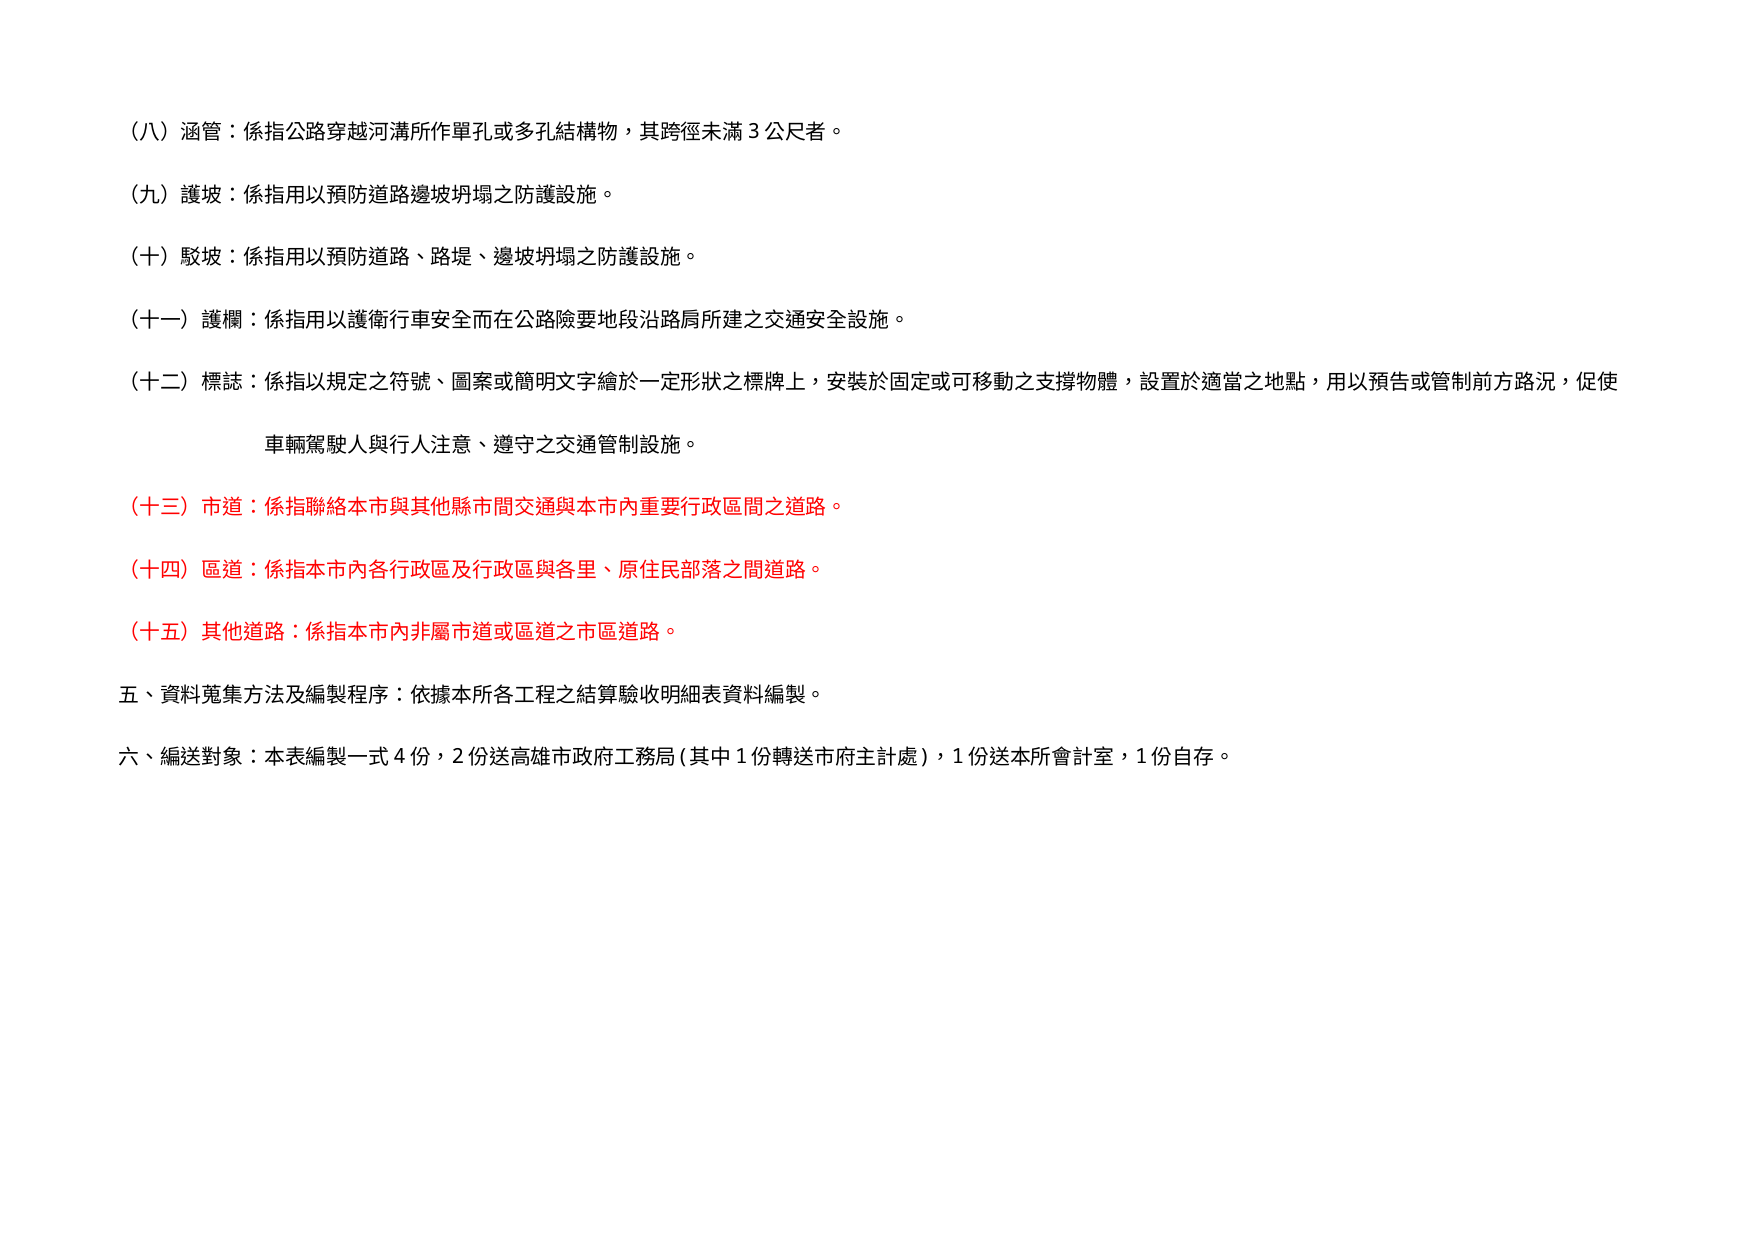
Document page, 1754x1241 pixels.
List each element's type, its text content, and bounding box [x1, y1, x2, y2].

text （十五）其他道路：係指本市內非屬市道或區道之市區道路。 [118, 589, 1636, 651]
text （十三）市道：係指聯絡本市與其他縣市間交通與本市內重要行政區間之道路。 [118, 464, 1636, 526]
text （十）駁坡：係指用以預防道路、路堤、邊坡坍塌之防護設施。 [118, 214, 1636, 276]
text （八）涵管：係指公路穿越河溝所作單孔或多孔結構物，其跨徑未滿3公尺者。 [118, 89, 1636, 151]
text （十二）標誌：係指以規定之符號、圖案或簡明文字繪於一定形狀之標牌上，安裝於固定或可移動之支撐物體，設置於適當之地點，用以預告或管制前方路況，促使車輛駕駛人與行人注意、遵守之交通管制設施。 [118, 339, 1636, 464]
text （十四）區道：係指本市內各行政區及行政區與各里、原住民部落之間道路。 [118, 526, 1636, 589]
text （十一）護欄：係指用以護衛行車安全而在公路險要地段沿路肩所建之交通安全設施。 [118, 276, 1636, 339]
text 六、編送對象：本表編製一式4份，2份送高雄市政府工務局(其中1份轉送市府主計處)，1份送本所會計室，1份自存。 [118, 714, 1636, 776]
text （九）護坡：係指用以預防道路邊坡坍塌之防護設施。 [118, 151, 1636, 214]
text 五、資料蒐集方法及編製程序：依據本所各工程之結算驗收明細表資料編製。 [118, 651, 1636, 714]
